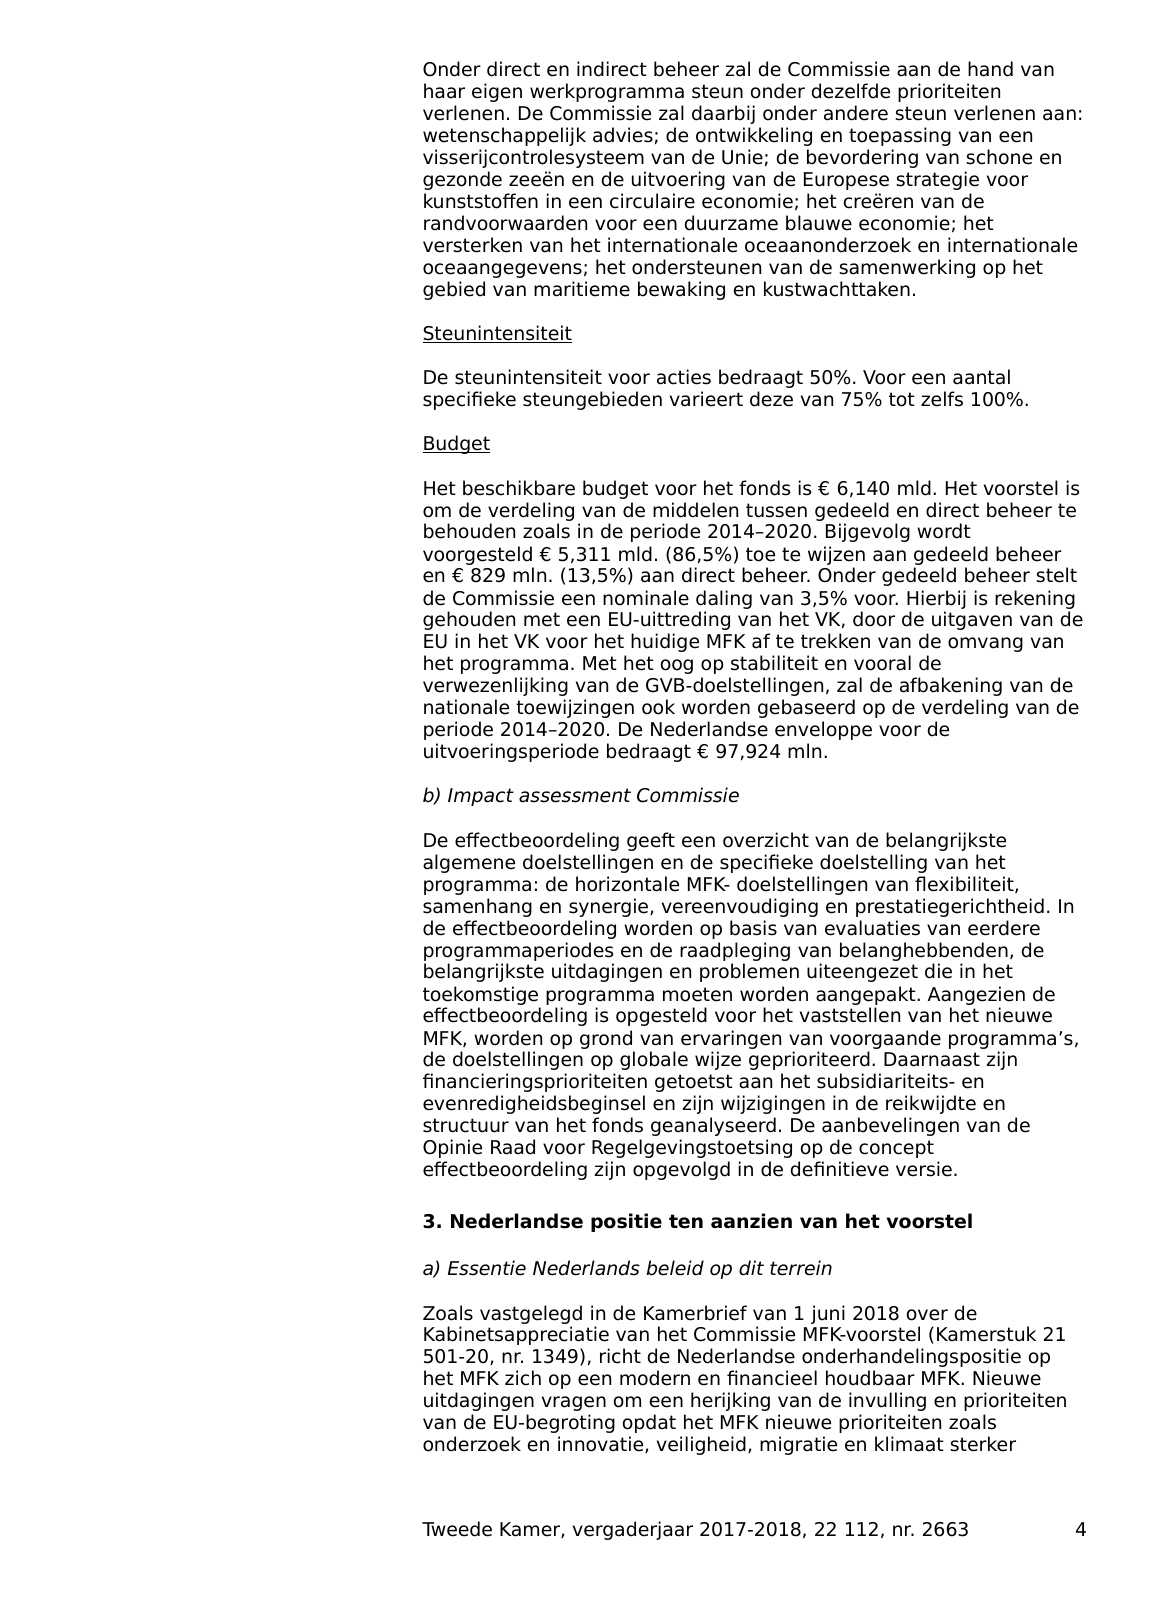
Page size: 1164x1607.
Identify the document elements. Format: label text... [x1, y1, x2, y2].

subtitle b) Impact assessment Commissie [422, 785, 1087, 807]
subtitle a) Essentie Nederlands beleid op dit terrein [422, 1258, 1087, 1280]
text Zoals vastgelegd in de Kamerbrief van 1 juni 2018 over de Kabinetsappreciatie van het Commissie MFK-voorstel (Kamerstuk 21 501-20, nr. 1349), richt de Nederlandse onderhandelingspositie op het MFK zich op een modern en financieel houdbaar MFK. Nieuwe uitdagingen vragen om een herijking van de invulling en prioriteiten van de EU-begroting opdat het MFK nieuwe prioriteiten zoals onderzoek en innovatie, veiligheid, migratie en klimaat sterker [422, 1302, 1087, 1456]
text De effectbeoordeling geeft een overzicht van de belangrijkste algemene doelstellingen en de specifieke doelstelling van het programma: de horizontale MFK- doelstellingen van flexibiliteit, samenhang en synergie, vereenvoudiging en prestatiegerichtheid. In de effectbeoordeling worden op basis van evaluaties van eerdere programmaperiodes en de raadpleging van belanghebbenden, de belangrijkste uitdagingen en problemen uiteengezet die in het toekomstige programma moeten worden aangepakt. Aangezien de effectbeoordeling is opgesteld voor het vaststellen van het nieuwe MFK, worden op grond van ervaringen van voorgaande programma’s, de doelstellingen op globale wijze geprioriteerd. Daarnaast zijn financieringsprioriteiten getoetst aan het subsidiariteits- en evenredigheidsbeginsel en zijn wijzigingen in de reikwijdte en structuur van het fonds geanalyseerd. De aanbevelingen van de Opinie Raad voor Regelgevingstoetsing op de concept effectbeoordeling zijn opgevolgd in de definitieve versie. [422, 829, 1087, 1181]
subtitle Budget [422, 433, 1087, 455]
text De steunintensiteit voor acties bedraagt 50%. Voor een aantal specifieke steungebieden varieert deze van 75% tot zelfs 100%. [422, 367, 1087, 411]
text Onder direct en indirect beheer zal de Commissie aan de hand van haar eigen werkprogramma steun onder dezelfde prioriteiten verlenen. De Commissie zal daarbij onder andere steun verlenen aan: wetenschappelijk advies; de ontwikkeling en toepassing van een visserijcontrolesysteem van de Unie; de bevordering van schone en gezonde zeeën en de uitvoering van de Europese strategie voor kunststoffen in een circulaire economie; het creëren van de randvoorwaarden voor een duurzame blauwe economie; het versterken van het internationale oceaanonderzoek en internationale oceaangegevens; het ondersteunen van de samenwerking op het gebied van maritieme bewaking en kustwachttaken. [422, 59, 1087, 301]
subtitle 3. Nederlandse positie ten aanzien van het voorstel [422, 1211, 1087, 1233]
text Het beschikbare budget voor het fonds is € 6,140 mld. Het voorstel is om de verdeling van de middelen tussen gedeeld en direct beheer te behouden zoals in de periode 2014–2020. Bijgevolg wordt voorgesteld € 5,311 mld. (86,5%) toe te wijzen aan gedeeld beheer en € 829 mln. (13,5%) aan direct beheer. Onder gedeeld beheer stelt de Commissie een nominale daling van 3,5% voor. Hierbij is rekening gehouden met een EU-uittreding van het VK, door de uitgaven van de EU in het VK voor het huidige MFK af te trekken van de omvang van het programma. Met het oog op stabiliteit en vooral de verwezenlijking van de GVB-doelstellingen, zal de afbakening van de nationale toewijzingen ook worden gebaseerd op de verdeling van de periode 2014–2020. De Nederlandse enveloppe voor de uitvoeringsperiode bedraagt € 97,924 mln. [422, 477, 1087, 763]
subtitle Steunintensiteit [422, 323, 1087, 345]
